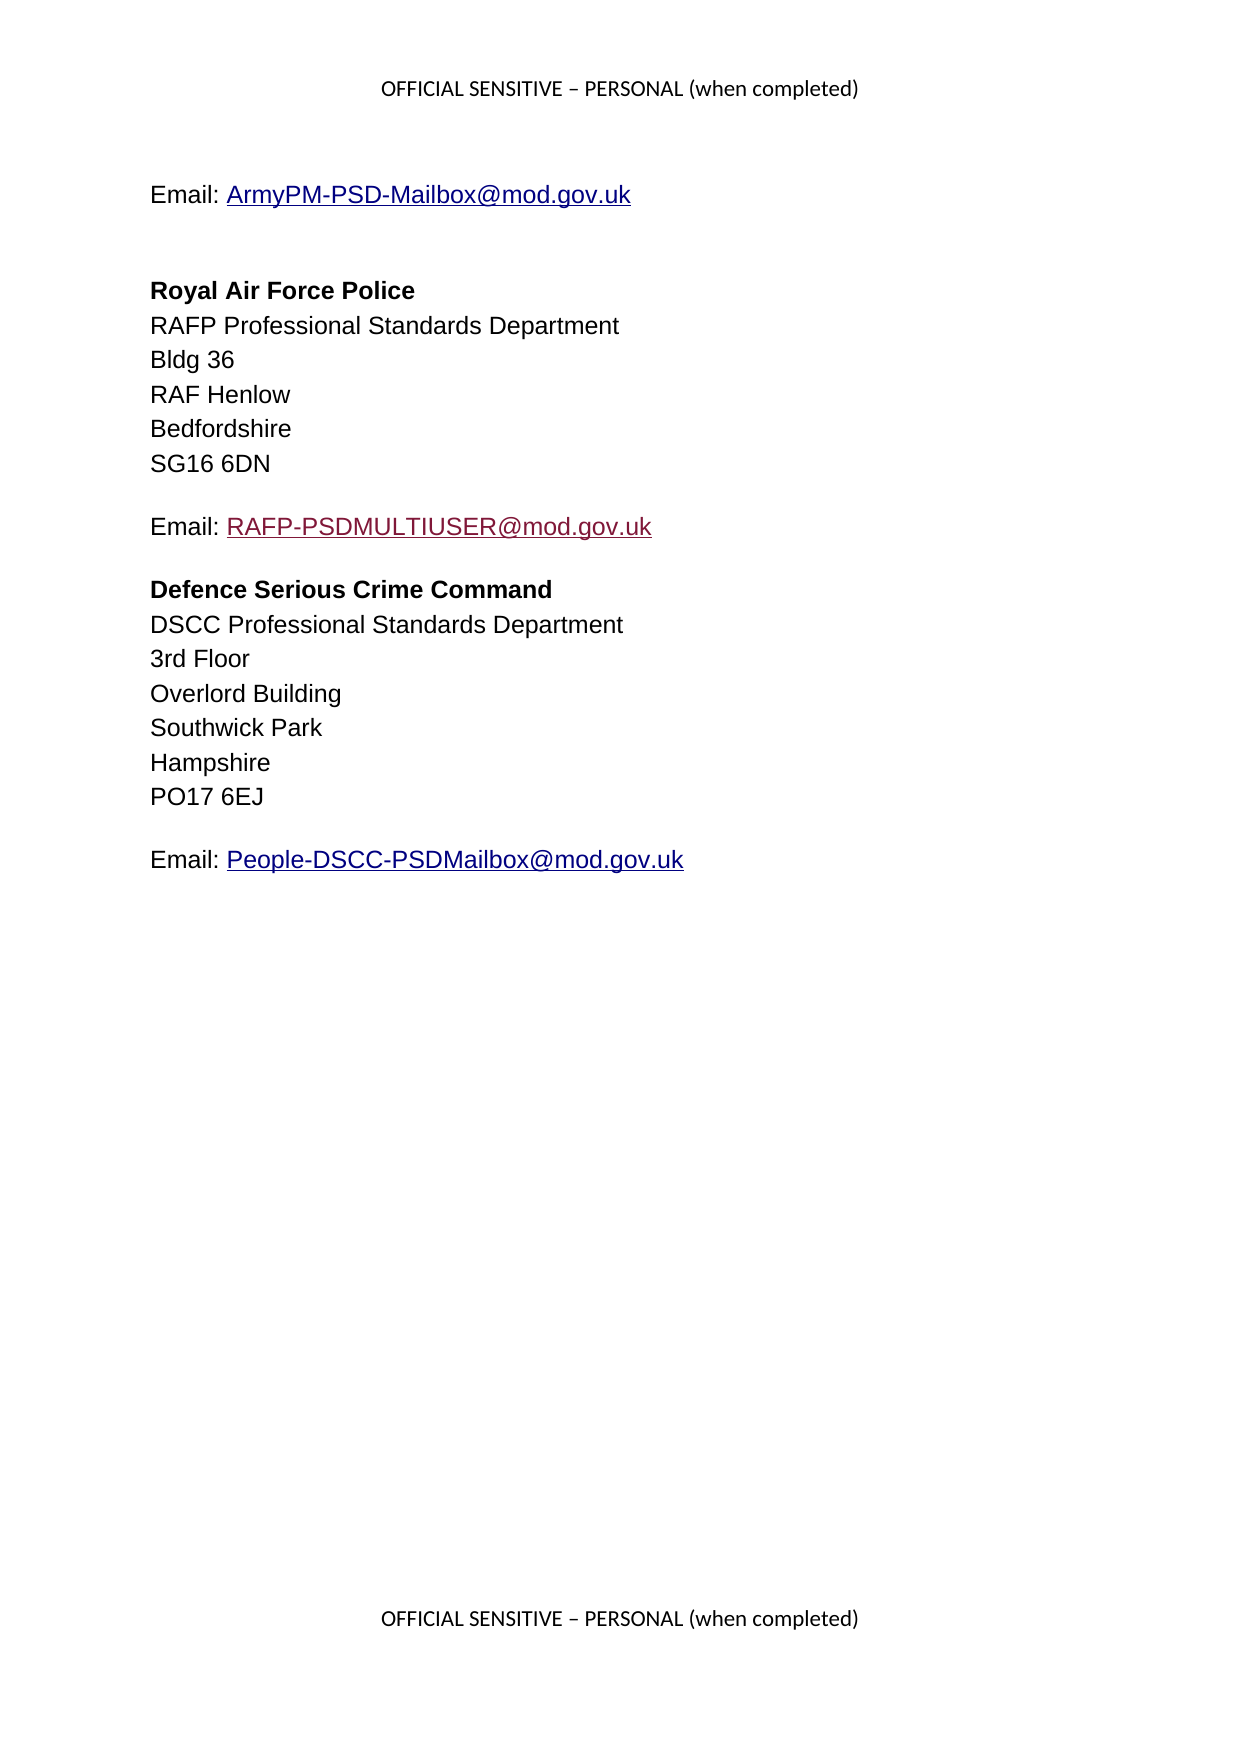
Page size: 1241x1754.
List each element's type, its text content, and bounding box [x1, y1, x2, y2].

text Hampshire [150, 747, 1090, 776]
text DSCC Professional Standards Department [150, 609, 1090, 638]
text Defence Serious Crime Command [150, 575, 1090, 604]
text Email: ArmyPM-PSD-Mailbox@mod.gov.uk [150, 150, 1090, 271]
text 3rd Floor [150, 644, 1090, 673]
text Royal Air Force Police RAFP Professional Standards Department Bldg 36 RAF Henlow Bedfordshire SG16 6DN Email: RAFP-PSDMULTIUSER@mod.gov.uk [150, 276, 1090, 541]
text PO17 6EJ [150, 782, 1090, 811]
text Email: People-DSCC-PSDMailbox@mod.gov.uk [150, 845, 1090, 943]
text Southwick Park [150, 713, 1090, 742]
text Overlord Building [150, 678, 1090, 707]
